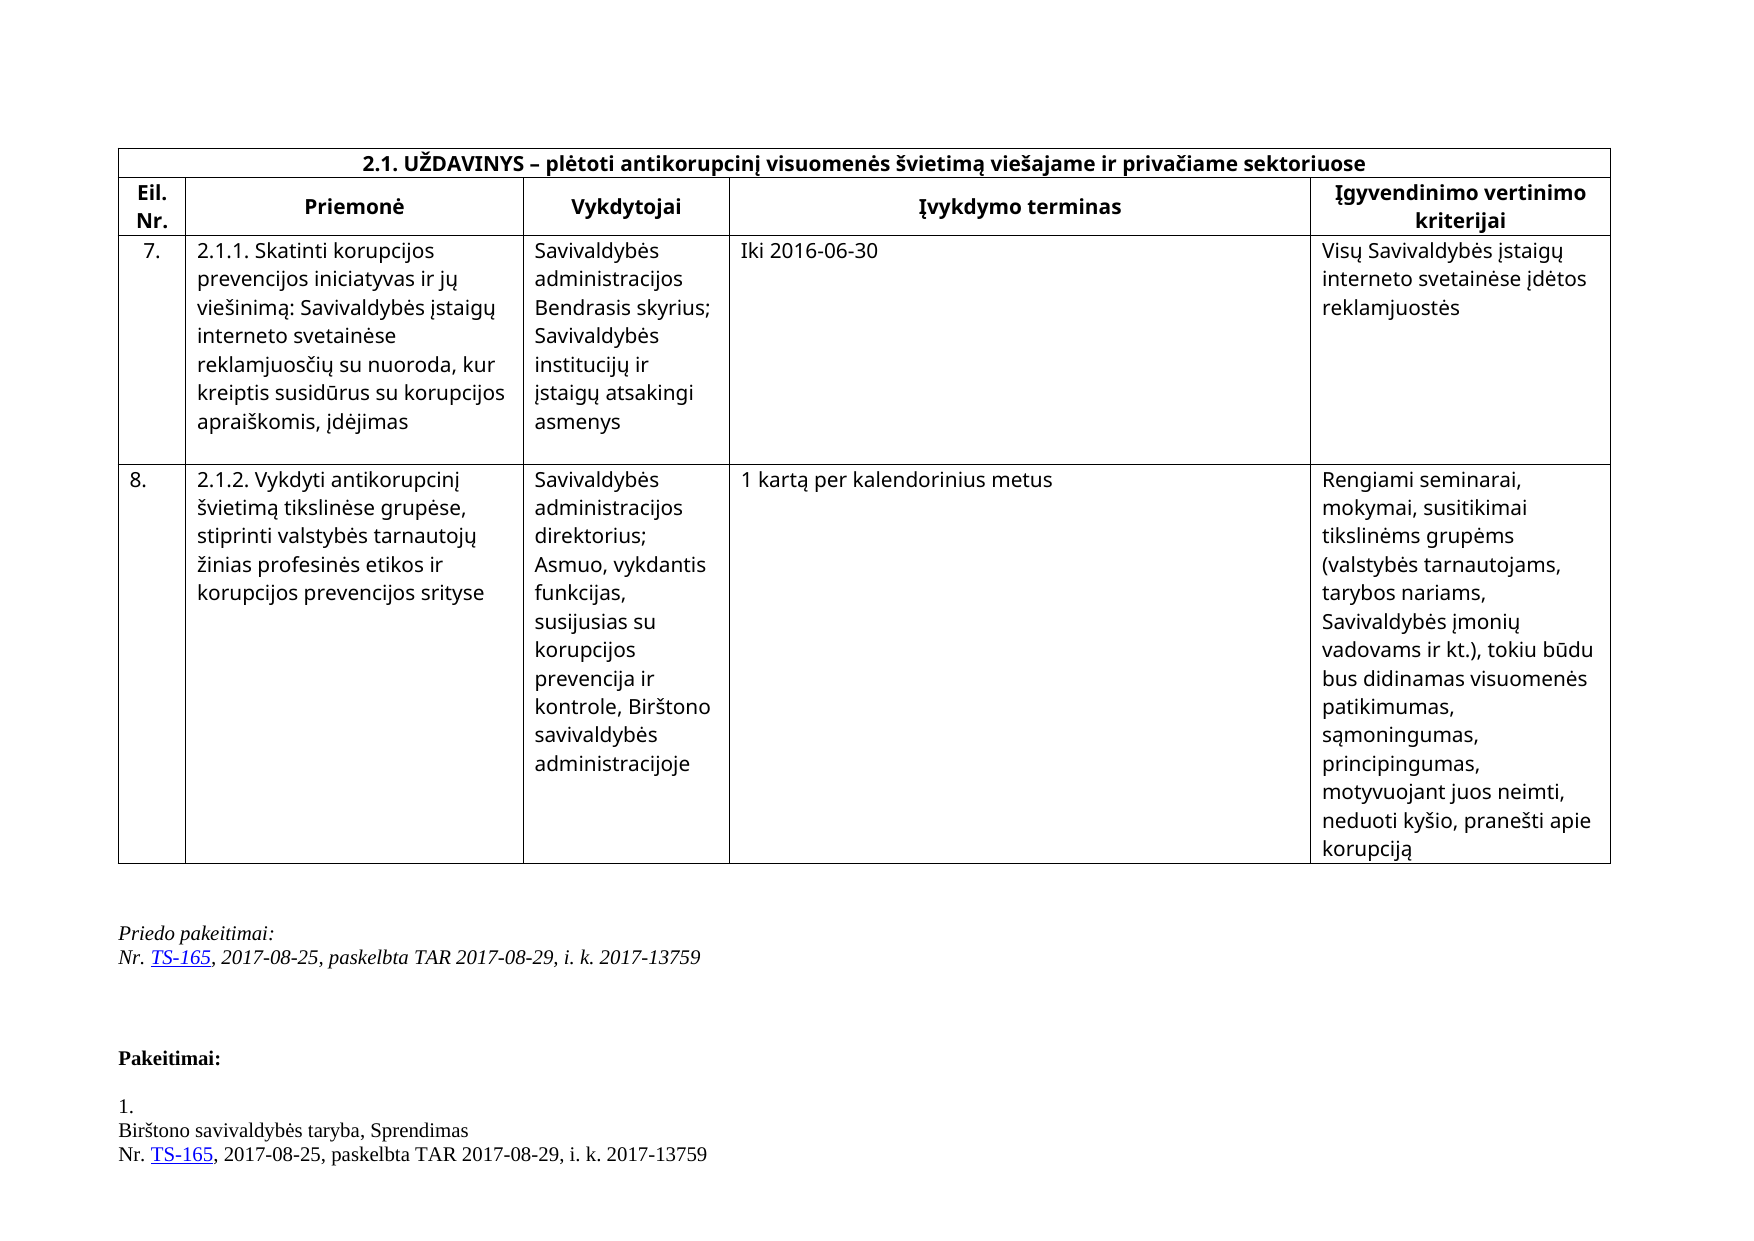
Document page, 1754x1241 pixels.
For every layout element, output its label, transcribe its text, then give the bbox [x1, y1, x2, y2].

table_cell Rengiami seminarai, mokymai, susitikimai tikslinėms grupėms (valstybės tarnautojams, tarybos nariams, Savivaldybės įmonių vadovams ir kt.), tokiu būdu bus didinamas visuomenės patikimumas, sąmoningumas, principingumas, motyvuojant juos neimti, neduoti kyšio, pranešti apie korupciją [1311, 465, 1610, 863]
table_cell Savivaldybės administracijos direktorius; Asmuo, vykdantis funkcijas, susijusias su korupcijos prevencija ir kontrole, Birštono savivaldybės administracijoje [524, 465, 729, 863]
table_cell Vykdytojai [524, 178, 729, 235]
table_cell Eil. Nr. [119, 178, 185, 235]
table_cell 7. [119, 236, 185, 464]
text 1. [118, 1094, 1651, 1118]
text Nr. TS-165, 2017-08-25, paskelbta TAR 2017-08-29, i. k. 2017-13759 [118, 945, 1651, 969]
table_cell Įvykdymo terminas [730, 178, 1310, 235]
table_cell 1 kartą per kalendorinius metus [730, 465, 1310, 863]
table_cell Įgyvendinimo vertinimo kriterijai [1311, 178, 1610, 235]
text Birštono savivaldybės taryba, Sprendimas [118, 1118, 1651, 1142]
table_cell Priemonė [186, 178, 523, 235]
table_cell 2.1. UŽDAVINYS – plėtoti antikorupcinį visuomenės švietimą viešajame ir privačiame sektoriuose [119, 149, 1610, 177]
table_cell Iki 2016-06-30 [730, 236, 1310, 464]
text Nr. TS-165, 2017-08-25, paskelbta TAR 2017-08-29, i. k. 2017-13759 [118, 1142, 1651, 1166]
table_cell 2.1.2. Vykdyti antikorupcinį švietimą tikslinėse grupėse, stiprinti valstybės tarnautojų žinias profesinės etikos ir korupcijos prevencijos srityse [186, 465, 523, 863]
table_cell 2.1.1. Skatinti korupcijos prevencijos iniciatyvas ir jų viešinimą: Savivaldybės įstaigų interneto svetainėse reklamjuosčių su nuoroda, kur kreiptis susidūrus su korupcijos apraiškomis, įdėjimas [186, 236, 523, 464]
text Priedo pakeitimai: [118, 921, 1651, 945]
text Pakeitimai: [118, 1046, 1651, 1070]
table_cell Visų Savivaldybės įstaigų interneto svetainėse įdėtos reklamjuostės [1311, 236, 1610, 464]
table_cell Savivaldybės administracijos Bendrasis skyrius; Savivaldybės institucijų ir įstaigų atsakingi asmenys [524, 236, 729, 464]
table_cell 8. [119, 465, 185, 863]
